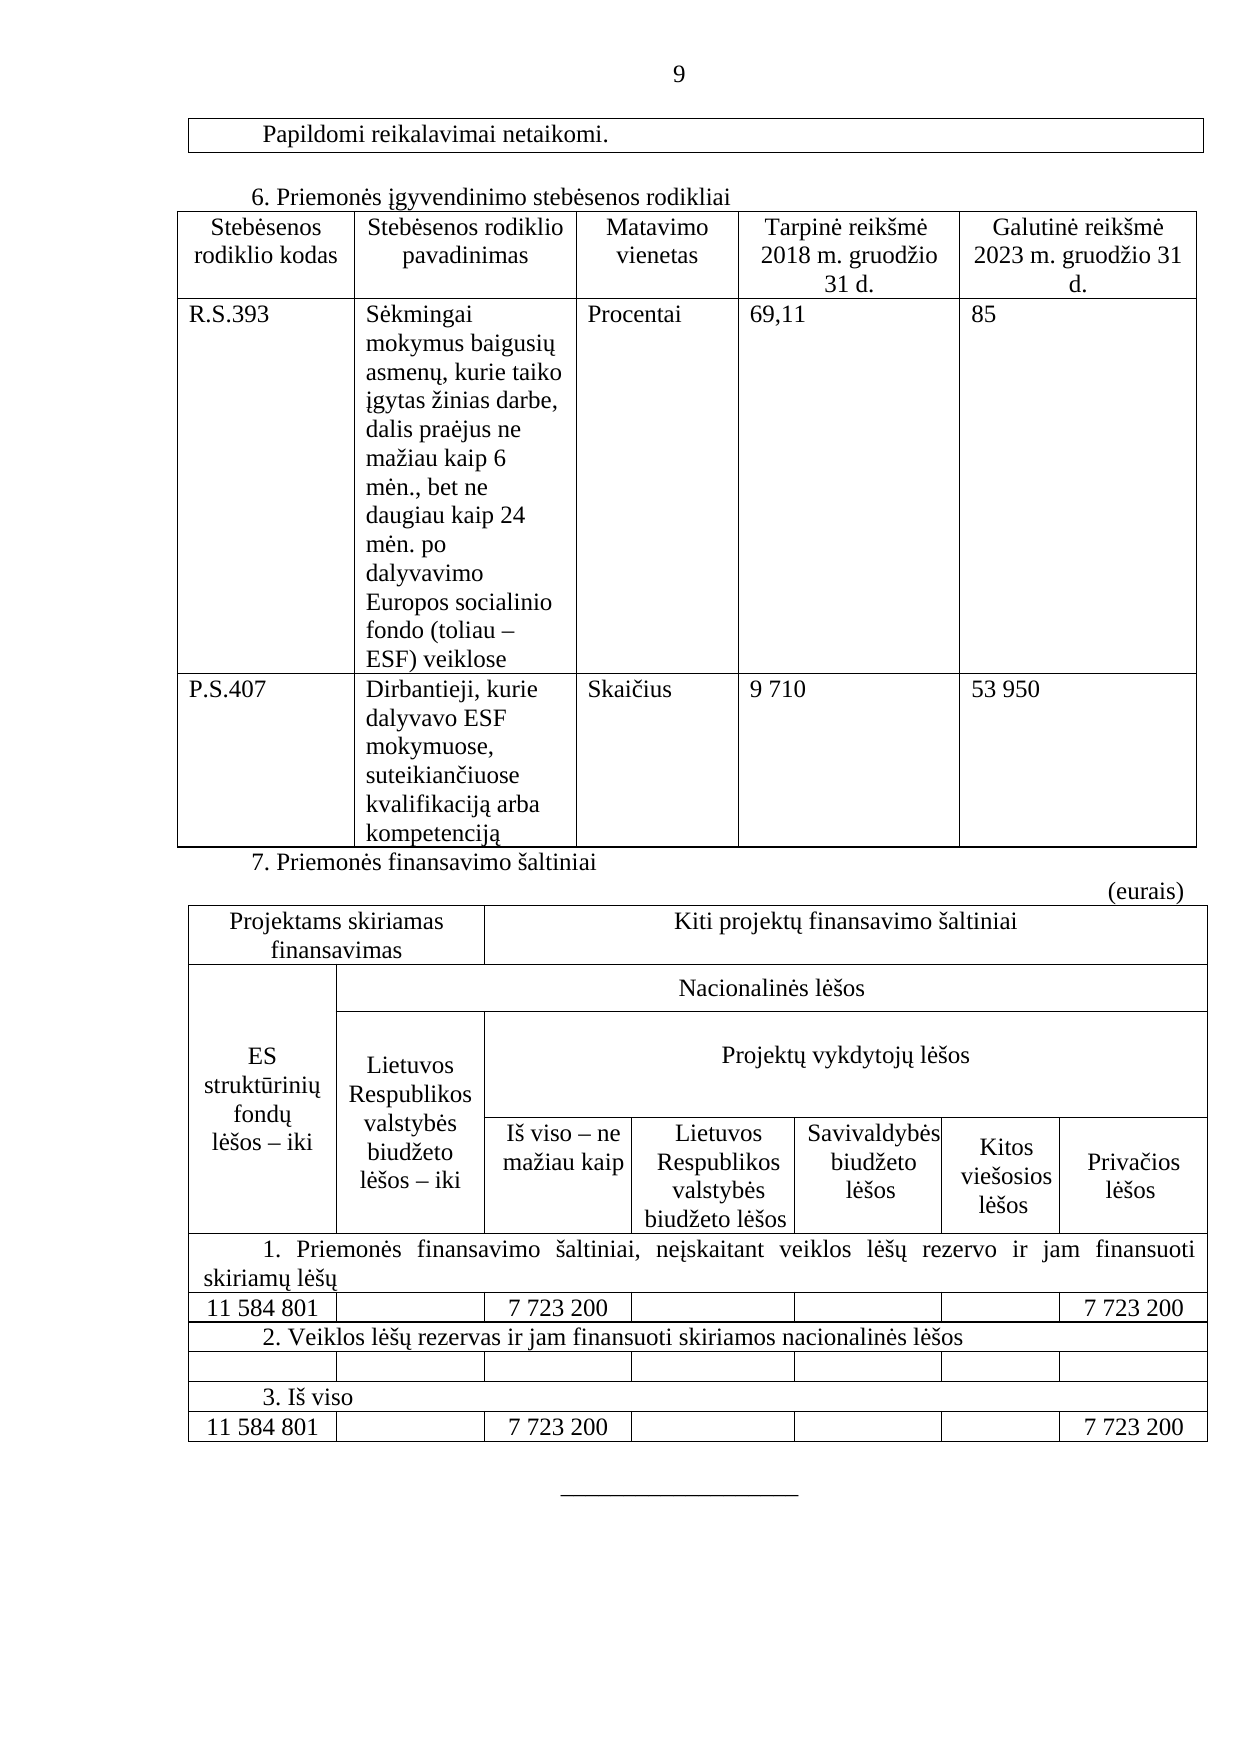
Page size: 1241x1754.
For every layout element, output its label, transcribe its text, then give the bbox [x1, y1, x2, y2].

table_cell 3. Iš viso [189, 1382, 1207, 1411]
table_cell [942, 1412, 1059, 1441]
table_header Kiti projektų finansavimo šaltiniai [485, 906, 1207, 963]
text 6. Priemonės įgyvendinimo stebėsenos rodikliai [215, 182, 1181, 211]
table_cell [632, 1352, 794, 1381]
table_cell 7 723 200 [485, 1412, 631, 1441]
table_cell [337, 1293, 484, 1321]
table_cell Dirbantieji, kurie dalyvavo ESF mokymuose, suteikiančiuose kvalifikaciją arba kompetenciją [355, 674, 576, 846]
table_header Papildomi reikalavimai netaikomi. [189, 119, 1203, 152]
table_header Stebėsenos rodiklio kodas [178, 212, 354, 298]
table_cell 85 [960, 299, 1196, 673]
table_cell 7 723 200 [1060, 1293, 1207, 1321]
text (eurais) [177, 876, 1184, 905]
table_header Matavimo vienetas [577, 212, 738, 298]
table_cell [795, 1412, 941, 1441]
table_cell [942, 1293, 1059, 1321]
table_header Projektams skiriamas finansavimas [189, 906, 484, 963]
table_cell Iš viso – ne mažiau kaip [485, 1118, 631, 1233]
table_cell [1060, 1352, 1207, 1381]
table_header Stebėsenos rodiklio pavadinimas [355, 212, 576, 298]
table_cell 7 723 200 [485, 1293, 631, 1321]
table_cell Projektų vykdytojų lėšos [485, 1012, 1207, 1117]
table_cell [485, 1352, 631, 1381]
table_cell 53 950 [960, 674, 1196, 846]
table_cell [942, 1352, 1059, 1381]
table_cell [632, 1293, 794, 1321]
table_cell [337, 1352, 484, 1381]
table_cell Kitos viešosios lėšos [942, 1118, 1059, 1233]
table_cell Nacionalinės lėšos [337, 965, 1207, 1011]
table_cell Savivaldybės biudžeto lėšos [795, 1118, 941, 1233]
table_cell R.S.393 [178, 299, 354, 673]
table_cell Lietuvos Respublikos valstybės biudžeto lėšos [632, 1118, 794, 1233]
table_cell 9 710 [739, 674, 959, 846]
table_cell Privačios lėšos [1060, 1118, 1207, 1233]
table_header Galutinė reikšmė 2023 m. gruodžio 31 d. [960, 212, 1196, 298]
table_cell [795, 1293, 941, 1321]
table_cell 7 723 200 [1060, 1412, 1207, 1441]
table_cell 11 584 801 [189, 1293, 336, 1321]
table_cell [337, 1412, 484, 1441]
table_cell 11 584 801 [189, 1412, 336, 1441]
table_cell [189, 1352, 336, 1381]
table_cell Skaičius [577, 674, 738, 846]
table_cell Lietuvos Respublikos valstybės biudžeto lėšos – iki [337, 1012, 484, 1233]
table_cell [632, 1412, 794, 1441]
table_cell Sėkmingai mokymus baigusių asmenų, kurie taiko įgytas žinias darbe, dalis praėjus ne mažiau kaip 6 mėn., bet ne daugiau kaip 24 mėn. po dalyvavimo Europos socialinio fondo (toliau – ESF) veiklose [355, 299, 576, 673]
table_cell ES struktūrinių fondų lėšos – iki [189, 965, 336, 1233]
table_cell 1. Priemonės finansavimo šaltiniai, neįskaitant veiklos lėšų rezervo ir jam finansuoti skiriamų lėšų [189, 1234, 1207, 1292]
table_cell 2. Veiklos lėšų rezervas ir jam finansuoti skiriamos nacionalinės lėšos [189, 1323, 1207, 1351]
table_cell [795, 1352, 941, 1381]
table_cell Procentai [577, 299, 738, 673]
table_cell 69,11 [739, 299, 959, 673]
text ___________________ [177, 1470, 1181, 1499]
text 7. Priemonės finansavimo šaltiniai [215, 848, 1181, 876]
table_cell P.S.407 [178, 674, 354, 846]
table_header Tarpinė reikšmė 2018 m. gruodžio 31 d. [739, 212, 959, 298]
